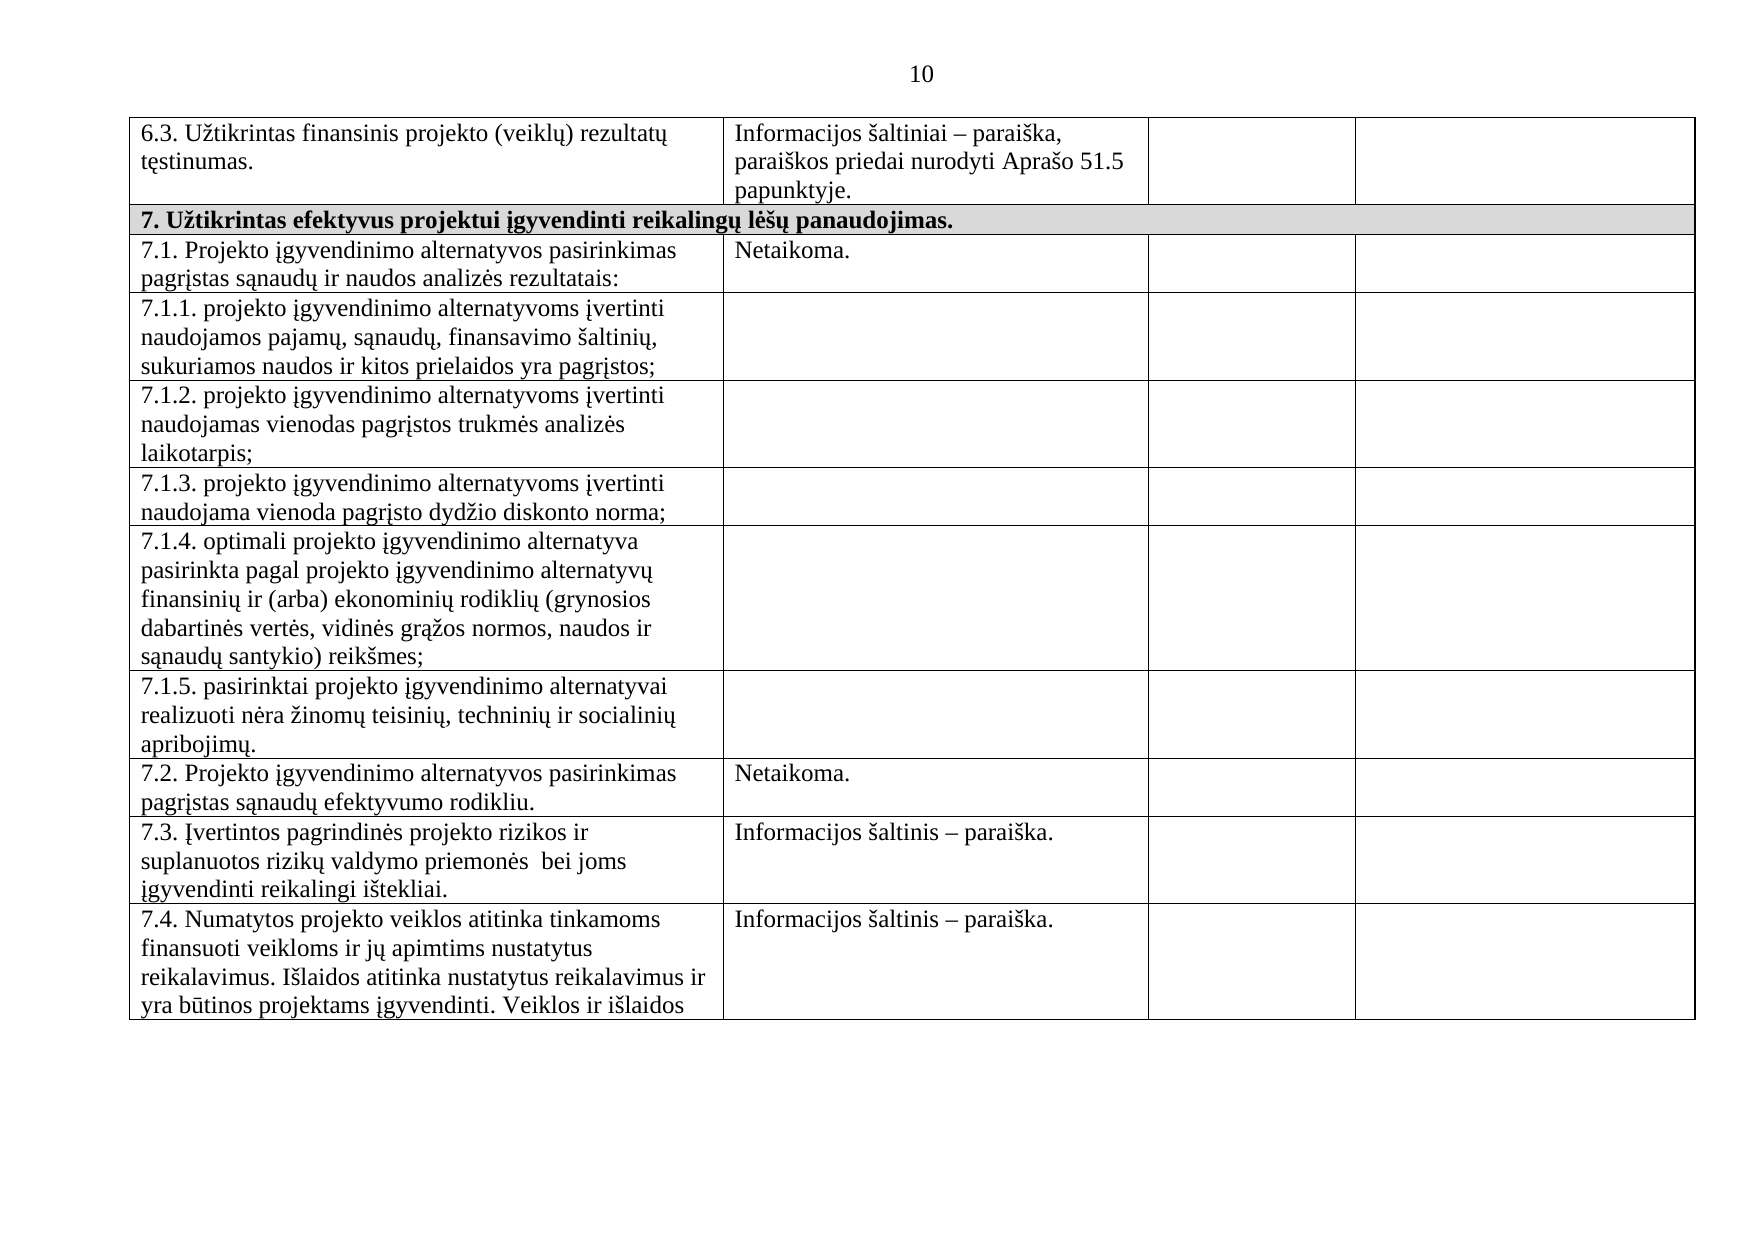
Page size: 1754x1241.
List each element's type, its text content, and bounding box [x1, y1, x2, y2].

table_cell 7.1.1. projekto įgyvendinimo alternatyvoms įvertinti naudojamos pajamų, sąnaudų, finansavimo šaltinių, sukuriamos naudos ir kitos prielaidos yra pagrįstos; [130, 293, 723, 379]
table_cell 7. Užtikrintas efektyvus projektui įgyvendinti reikalingų lėšų panaudojimas. [130, 205, 1694, 234]
table_cell [1149, 381, 1355, 467]
table_cell 7.2. Projekto įgyvendinimo alternatyvos pasirinkimas pagrįstas sąnaudų efektyvumo rodikliu. [130, 759, 723, 816]
table_cell [1149, 817, 1355, 903]
table_cell [724, 671, 1148, 757]
table_cell [1149, 904, 1355, 1019]
table_cell [1149, 526, 1355, 670]
table_cell Netaikoma. [724, 759, 1148, 816]
table_cell 7.1.3. projekto įgyvendinimo alternatyvoms įvertinti naudojama vienoda pagrįsto dydžio diskonto norma; [130, 468, 723, 525]
table_cell [1149, 759, 1355, 816]
table_cell [724, 468, 1148, 525]
table_cell [724, 526, 1148, 670]
table_cell [1356, 118, 1694, 204]
table_cell 7.1.2. projekto įgyvendinimo alternatyvoms įvertinti naudojamas vienodas pagrįstos trukmės analizės laikotarpis; [130, 381, 723, 467]
table_cell [724, 293, 1148, 379]
table_cell [1356, 817, 1694, 903]
table_cell 7.4. Numatytos projekto veiklos atitinka tinkamoms finansuoti veikloms ir jų apimtims nustatytus reikalavimus. Išlaidos atitinka nustatytus reikalavimus ir yra būtinos projektams įgyvendinti. Veiklos ir išlaidos [130, 904, 723, 1019]
table_cell [1356, 235, 1694, 292]
table_cell [1356, 293, 1694, 379]
table_cell 7.3. Įvertintos pagrindinės projekto rizikos ir suplanuotos rizikų valdymo priemonės bei joms įgyvendinti reikalingi ištekliai. [130, 817, 723, 903]
table_cell Informacijos šaltinis – paraiška. [724, 817, 1148, 903]
table_cell [1149, 118, 1355, 204]
table_cell [1149, 671, 1355, 757]
table_cell 6.3. Užtikrintas finansinis projekto (veiklų) rezultatų tęstinumas. [130, 118, 723, 204]
table_cell 7.1.4. optimali projekto įgyvendinimo alternatyva pasirinkta pagal projekto įgyvendinimo alternatyvų finansinių ir (arba) ekonominių rodiklių (grynosios dabartinės vertės, vidinės grąžos normos, naudos ir sąnaudų santykio) reikšmes; [130, 526, 723, 670]
table_cell [1149, 235, 1355, 292]
table_cell Netaikoma. [724, 235, 1148, 292]
table_cell [1356, 381, 1694, 467]
table_cell [1356, 526, 1694, 670]
table_cell [1149, 293, 1355, 379]
table_cell [724, 381, 1148, 467]
table_cell [1356, 759, 1694, 816]
table_cell [1356, 468, 1694, 525]
table_cell 7.1.5. pasirinktai projekto įgyvendinimo alternatyvai realizuoti nėra žinomų teisinių, techninių ir socialinių apribojimų. [130, 671, 723, 757]
table_cell Informacijos šaltinis – paraiška. [724, 904, 1148, 1019]
table_cell Informacijos šaltiniai – paraiška, paraiškos priedai nurodyti Aprašo 51.5 papunktyje. [724, 118, 1148, 204]
table_cell [1356, 671, 1694, 757]
table_cell [1356, 904, 1694, 1019]
table_cell [1149, 468, 1355, 525]
table_cell 7.1. Projekto įgyvendinimo alternatyvos pasirinkimas pagrįstas sąnaudų ir naudos analizės rezultatais: [130, 235, 723, 292]
